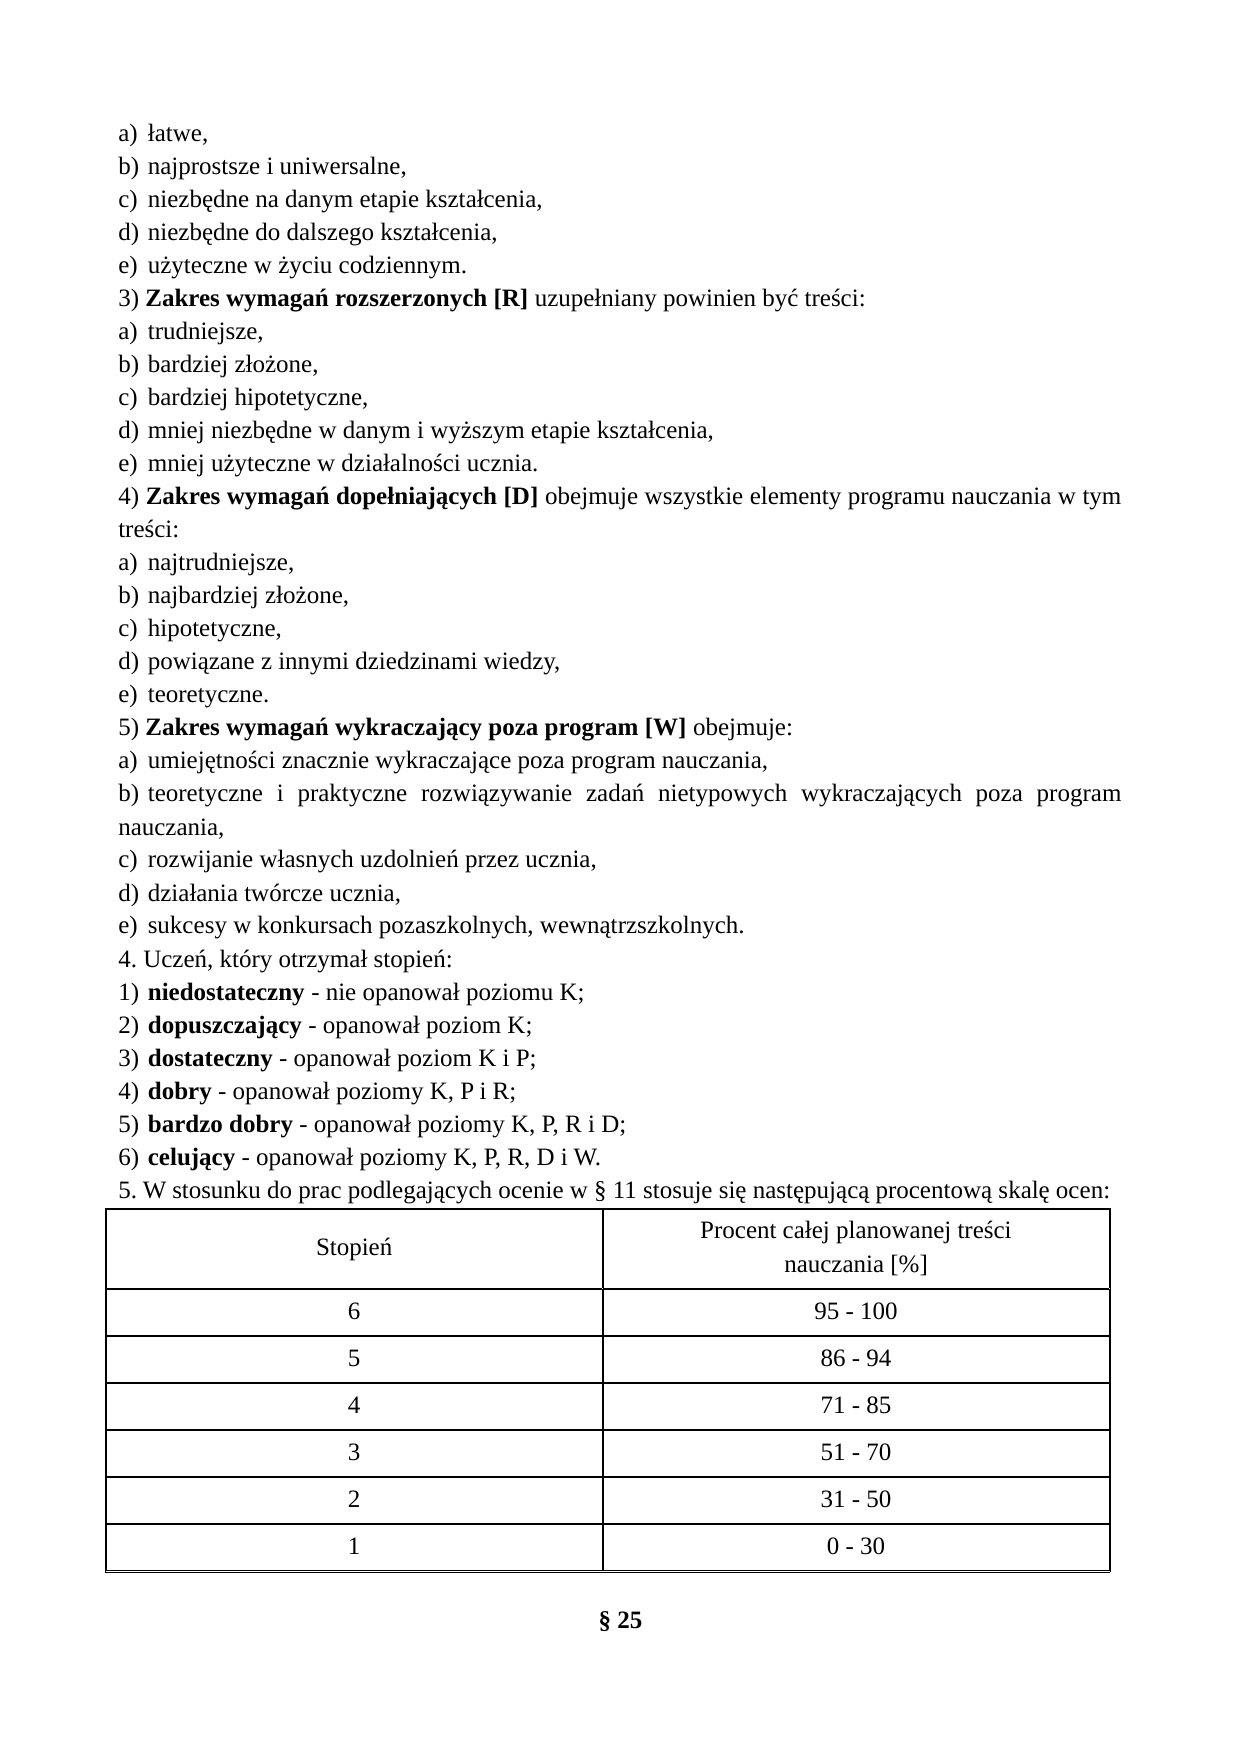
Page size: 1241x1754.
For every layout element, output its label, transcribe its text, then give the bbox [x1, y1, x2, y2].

table_cell 86 - 94 [604, 1337, 1109, 1382]
table_header Procent całej planowanej treści nauczania [%] [604, 1210, 1109, 1288]
list niedostateczny - nie opanował poziomu K; [118, 977, 1122, 1005]
text § 25 [118, 1605, 1122, 1634]
list łatwe, [118, 118, 1122, 147]
list teoretyczne i praktyczne rozwiązywanie zadań nietypowych wykraczających poza program nauczania, [118, 778, 1122, 840]
list trudniejsze, [118, 316, 1122, 345]
list działania twórcze ucznia, [118, 878, 1122, 906]
list rozwijanie własnych uzdolnień przez ucznia, [118, 844, 1122, 873]
list hipotetyczne, [118, 613, 1122, 642]
list mniej użyteczne w działalności ucznia. [118, 448, 1122, 477]
text 4) Zakres wymagań dopełniających [D] obejmuje wszystkie elementy programu nauczania w tym treści: [118, 481, 1122, 543]
list powiązane z innymi dziedzinami wiedzy, [118, 646, 1122, 675]
table_cell 51 - 70 [604, 1431, 1109, 1476]
table_cell 6 [107, 1290, 602, 1335]
list najprostsze i uniwersalne, [118, 151, 1122, 180]
table_cell 1 [107, 1525, 602, 1570]
list dobry - opanował poziomy K, P i R; [118, 1076, 1122, 1104]
list bardzo dobry - opanował poziomy K, P, R i D; [118, 1109, 1122, 1137]
text 5. W stosunku do prac podlegających ocenie w § 11 stosuje się następującą procentową skalę ocen: [118, 1175, 1122, 1203]
table_cell 0 - 30 [604, 1525, 1109, 1570]
list użyteczne w życiu codziennym. [118, 250, 1122, 279]
list bardziej hipotetyczne, [118, 382, 1122, 411]
table_cell 95 - 100 [604, 1290, 1109, 1335]
table_cell 31 - 50 [604, 1478, 1109, 1523]
text 3) Zakres wymagań rozszerzonych [R] uzupełniany powinien być treści: [118, 283, 1122, 312]
table_header Stopień [107, 1210, 602, 1288]
text 5) Zakres wymagań wykraczający poza program [W] obejmuje: [118, 712, 1122, 741]
table_cell 2 [107, 1478, 602, 1523]
list dopuszczający - opanował poziom K; [118, 1010, 1122, 1038]
list niezbędne do dalszego kształcenia, [118, 217, 1122, 246]
table_cell 5 [107, 1337, 602, 1382]
list celujący - opanował poziomy K, P, R, D i W. [118, 1142, 1122, 1171]
list teoretyczne. [118, 679, 1122, 708]
list sukcesy w konkursach pozaszkolnych, wewnątrzszkolnych. [118, 911, 1122, 939]
table_cell 4 [107, 1384, 602, 1429]
list najbardziej złożone, [118, 580, 1122, 609]
list bardziej złożone, [118, 349, 1122, 378]
list mniej niezbędne w danym i wyższym etapie kształcenia, [118, 415, 1122, 444]
list najtrudniejsze, [118, 547, 1122, 576]
table_cell 3 [107, 1431, 602, 1476]
table_cell 71 - 85 [604, 1384, 1109, 1429]
text 4. Uczeń, który otrzymał stopień: [118, 944, 1122, 972]
list niezbędne na danym etapie kształcenia, [118, 184, 1122, 213]
list dostateczny - opanował poziom K i P; [118, 1043, 1122, 1071]
list umiejętności znacznie wykraczające poza program nauczania, [118, 746, 1122, 774]
